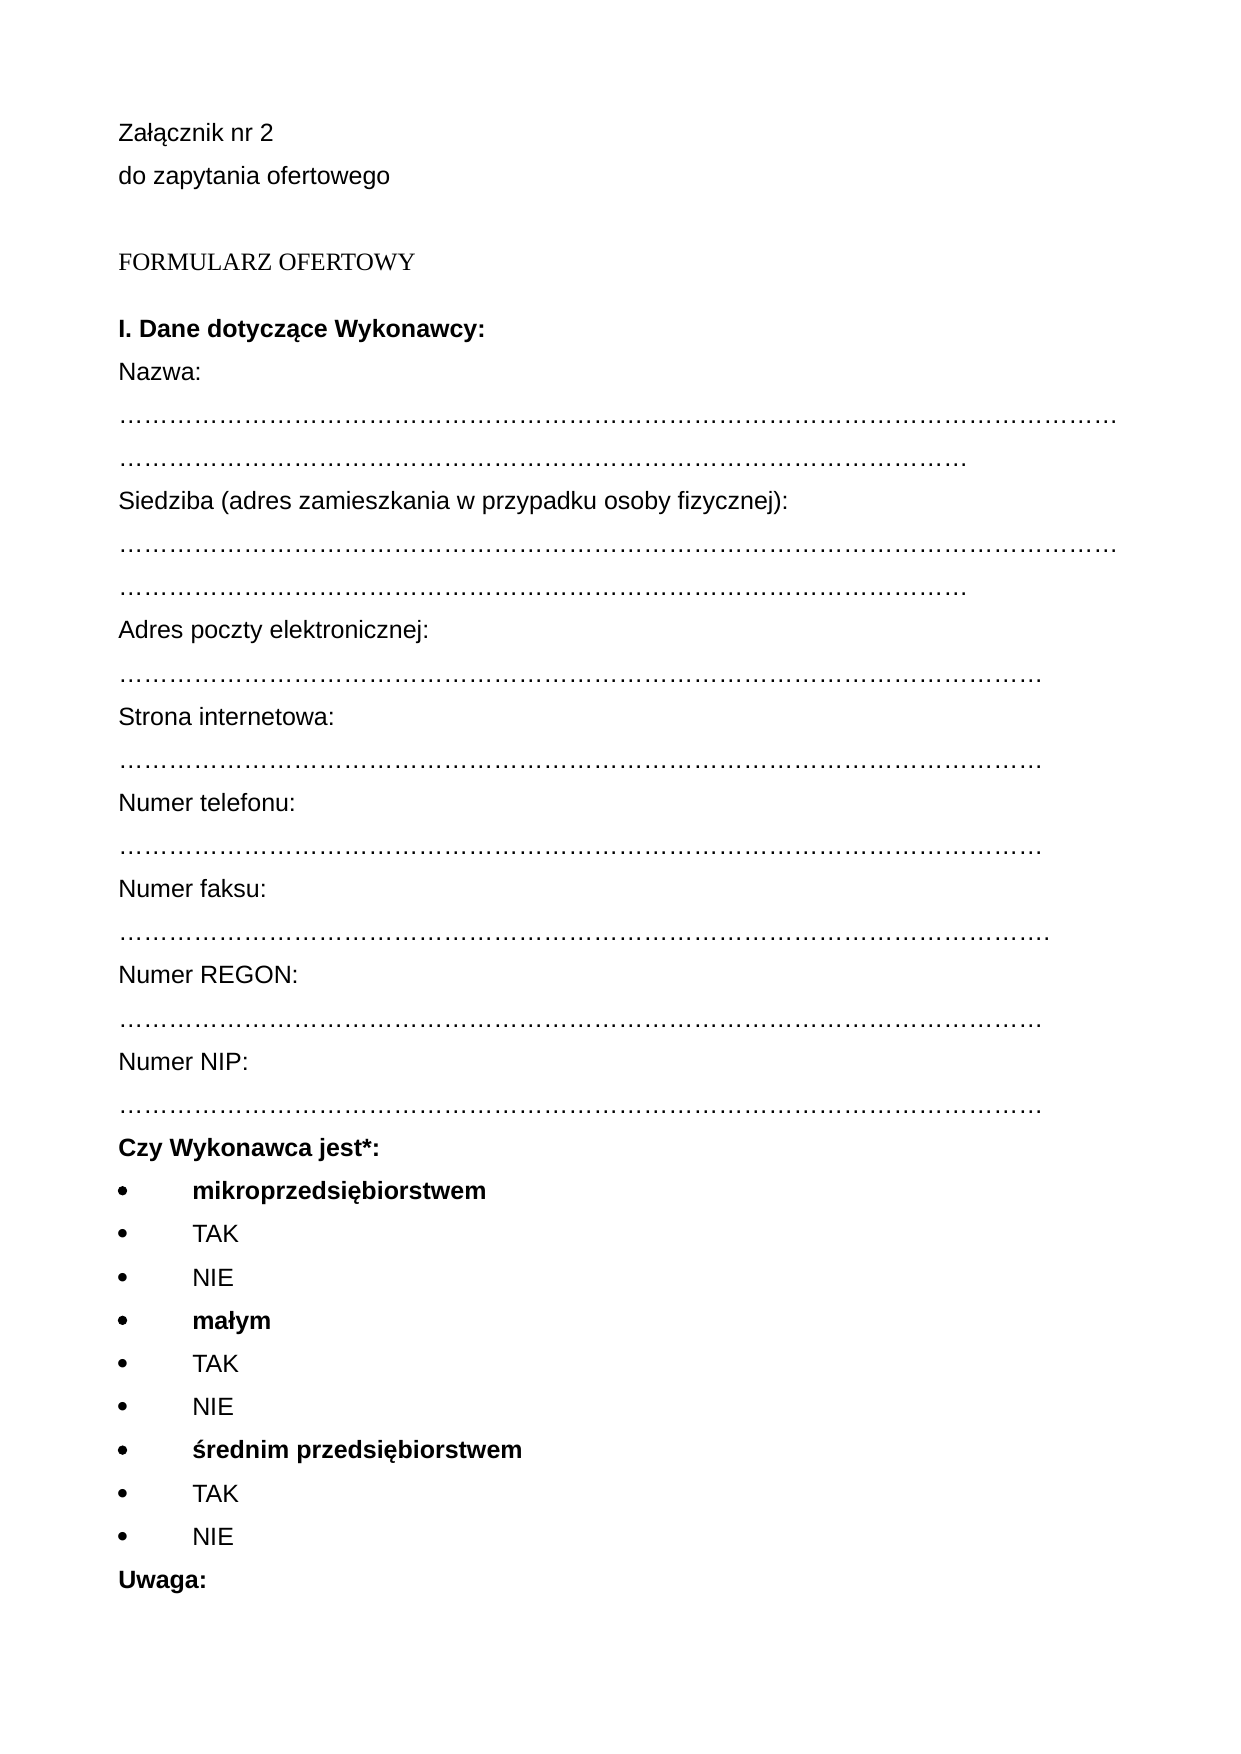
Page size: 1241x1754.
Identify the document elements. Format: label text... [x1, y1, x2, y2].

text Czy Wykonawca jest*: [118, 1133, 1122, 1162]
list NIE [118, 1262, 1122, 1291]
text …………………………………………………………………………………………………. [118, 917, 1122, 946]
text ………………………………………………………………………………………………… [118, 1003, 1122, 1032]
text I. Dane dotyczące Wykonawcy: [118, 313, 1122, 342]
list NIE [118, 1392, 1122, 1421]
text …………………………………………………………………………………………………………………………………………………………………………………………………… [118, 400, 1122, 472]
text Adres poczty elektronicznej: [118, 615, 1122, 644]
text do zapytania ofertowego [118, 161, 1122, 190]
text ………………………………………………………………………………………………… [118, 1090, 1122, 1118]
list FORMULARZ OFERTOWY [118, 247, 1122, 276]
text Numer faksu: [118, 874, 1122, 903]
list TAK [118, 1219, 1122, 1248]
list średnim przedsiębiorstwem [118, 1435, 1122, 1464]
text Numer NIP: [118, 1047, 1122, 1075]
text ………………………………………………………………………………………………… [118, 831, 1122, 860]
text ………………………………………………………………………………………………… [118, 658, 1122, 687]
text ………………………………………………………………………………………………… [118, 745, 1122, 773]
text Załącznik nr 2 [118, 118, 1122, 147]
list NIE [118, 1522, 1122, 1551]
text Uwaga: [118, 1565, 1122, 1594]
list małym [118, 1306, 1122, 1334]
text Numer REGON: [118, 960, 1122, 989]
text …………………………………………………………………………………………………………………………………………………………………………………………………… [118, 529, 1122, 601]
text Siedziba (adres zamieszkania w przypadku osoby fizycznej): [118, 486, 1122, 515]
list TAK [118, 1479, 1122, 1507]
list TAK [118, 1349, 1122, 1378]
text Nazwa: [118, 357, 1122, 385]
text Strona internetowa: [118, 702, 1122, 730]
text Numer telefonu: [118, 788, 1122, 817]
list mikroprzedsiębiorstwem [118, 1176, 1122, 1205]
